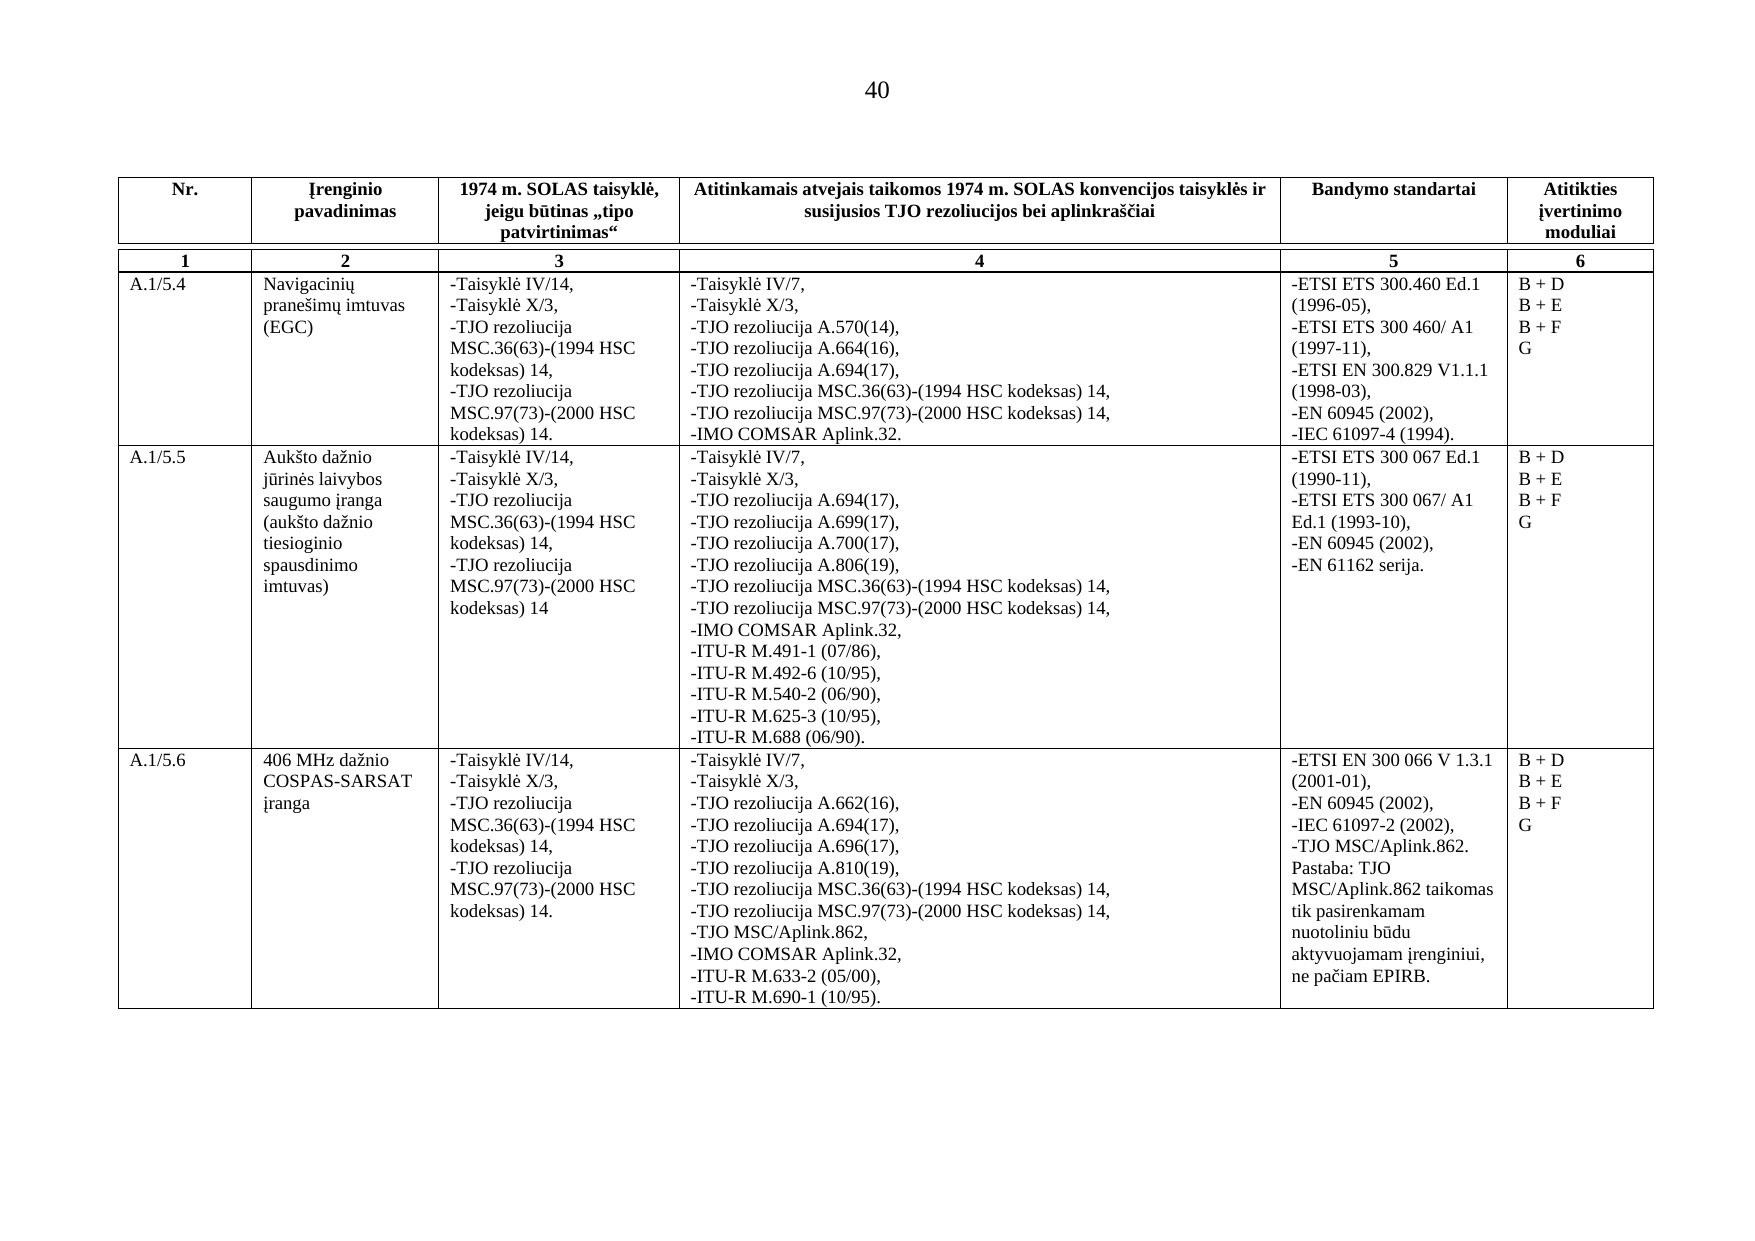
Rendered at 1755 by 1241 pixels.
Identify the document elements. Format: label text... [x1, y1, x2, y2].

table_cell 3 [439, 250, 679, 271]
table_cell -ETSI ETS 300.460 Ed.1 (1996-05), -ETSI ETS 300 460/ A1 (1997-11), -ETSI EN 300.829 V1.1.1 (1998-03), -EN 60945 (2002), -IEC 61097-4 (1994). [1281, 273, 1507, 445]
table_header Įrenginio pavadinimas [252, 178, 438, 243]
table_cell 4 [680, 250, 1280, 271]
table_cell 5 [1281, 250, 1507, 271]
table_cell B + D B + E B + F G [1508, 273, 1653, 445]
table_header Atitikties įvertinimo moduliai [1508, 178, 1653, 243]
table_cell 1 [119, 250, 251, 271]
table_cell 6 [1508, 250, 1653, 271]
table_cell -Taisyklė IV/7, -Taisyklė X/3, -TJO rezoliucija A.570(14), -TJO rezoliucija A.664(16), -TJO rezoliucija A.694(17), -TJO rezoliucija MSC.36(63)-(1994 HSC kodeksas) 14, -TJO rezoliucija MSC.97(73)-(2000 HSC kodeksas) 14, -IMO COMSAR Aplink.32. [680, 273, 1280, 445]
table_cell B + D B + E B + F G [1508, 749, 1653, 1008]
table_cell -ETSI EN 300 066 V 1.3.1 (2001-01), -EN 60945 (2002), -IEC 61097-2 (2002), -TJO MSC/Aplink.862. Pastaba: TJO MSC/Aplink.862 taikomas tik pasirenkamam nuotoliniu būdu aktyvuojamam įrenginiui, ne pačiam EPIRB. [1281, 749, 1507, 1008]
table_cell 406 MHz dažnio COSPAS-SARSAT įranga [252, 749, 438, 1008]
table_cell Aukšto dažnio jūrinės laivybos saugumo įranga (aukšto dažnio tiesioginio spausdinimo imtuvas) [252, 446, 438, 748]
table_cell A.1/5.5 [119, 446, 251, 748]
table_cell -Taisyklė IV/7, -Taisyklė X/3, -TJO rezoliucija A.694(17), -TJO rezoliucija A.699(17), -TJO rezoliucija A.700(17), -TJO rezoliucija A.806(19), -TJO rezoliucija MSC.36(63)-(1994 HSC kodeksas) 14, -TJO rezoliucija MSC.97(73)-(2000 HSC kodeksas) 14, -IMO COMSAR Aplink.32, -ITU-R M.491-1 (07/86), -ITU-R M.492-6 (10/95), -ITU-R M.540-2 (06/90), -ITU-R M.625-3 (10/95), -ITU-R M.688 (06/90). [680, 446, 1280, 748]
table_header Bandymo standartai [1281, 178, 1507, 243]
table_cell [1280, 244, 1507, 249]
table_cell [118, 244, 252, 249]
table_cell -Taisyklė IV/7, -Taisyklė X/3, -TJO rezoliucija A.662(16), -TJO rezoliucija A.694(17), -TJO rezoliucija A.696(17), -TJO rezoliucija A.810(19), -TJO rezoliucija MSC.36(63)-(1994 HSC kodeksas) 14, -TJO rezoliucija MSC.97(73)-(2000 HSC kodeksas) 14, -TJO MSC/Aplink.862, -IMO COMSAR Aplink.32, -ITU-R M.633-2 (05/00), -ITU-R M.690-1 (10/95). [680, 749, 1280, 1008]
table_header 1974 m. SOLAS taisyklė, jeigu būtinas „tipo patvirtinimas“ [439, 178, 679, 243]
table_cell Navigacinių pranešimų imtuvas (EGC) [252, 273, 438, 445]
table_cell -Taisyklė IV/14, -Taisyklė X/3, -TJO rezoliucija MSC.36(63)-(1994 HSC kodeksas) 14, -TJO rezoliucija MSC.97(73)-(2000 HSC kodeksas) 14. [439, 273, 679, 445]
table_cell 2 [252, 250, 438, 271]
table_cell A.1/5.4 [119, 273, 251, 445]
table_cell [252, 244, 439, 249]
table_cell [1507, 244, 1653, 249]
table_header Atitinkamais atvejais taikomos 1974 m. SOLAS konvencijos taisyklės ir susijusios TJO rezoliucijos bei aplinkraščiai [680, 178, 1280, 243]
table_cell [679, 244, 1280, 249]
table_cell B + D B + E B + F G [1508, 446, 1653, 748]
table_cell [439, 244, 679, 249]
table_header Nr. [119, 178, 251, 243]
table_cell -ETSI ETS 300 067 Ed.1 (1990-11), -ETSI ETS 300 067/ A1 Ed.1 (1993-10), -EN 60945 (2002), -EN 61162 serija. [1281, 446, 1507, 748]
table_cell A.1/5.6 [119, 749, 251, 1008]
table_cell -Taisyklė IV/14, -Taisyklė X/3, -TJO rezoliucija MSC.36(63)-(1994 HSC kodeksas) 14, -TJO rezoliucija MSC.97(73)-(2000 HSC kodeksas) 14 [439, 446, 679, 748]
table_cell -Taisyklė IV/14, -Taisyklė X/3, -TJO rezoliucija MSC.36(63)-(1994 HSC kodeksas) 14, -TJO rezoliucija MSC.97(73)-(2000 HSC kodeksas) 14. [439, 749, 679, 1008]
